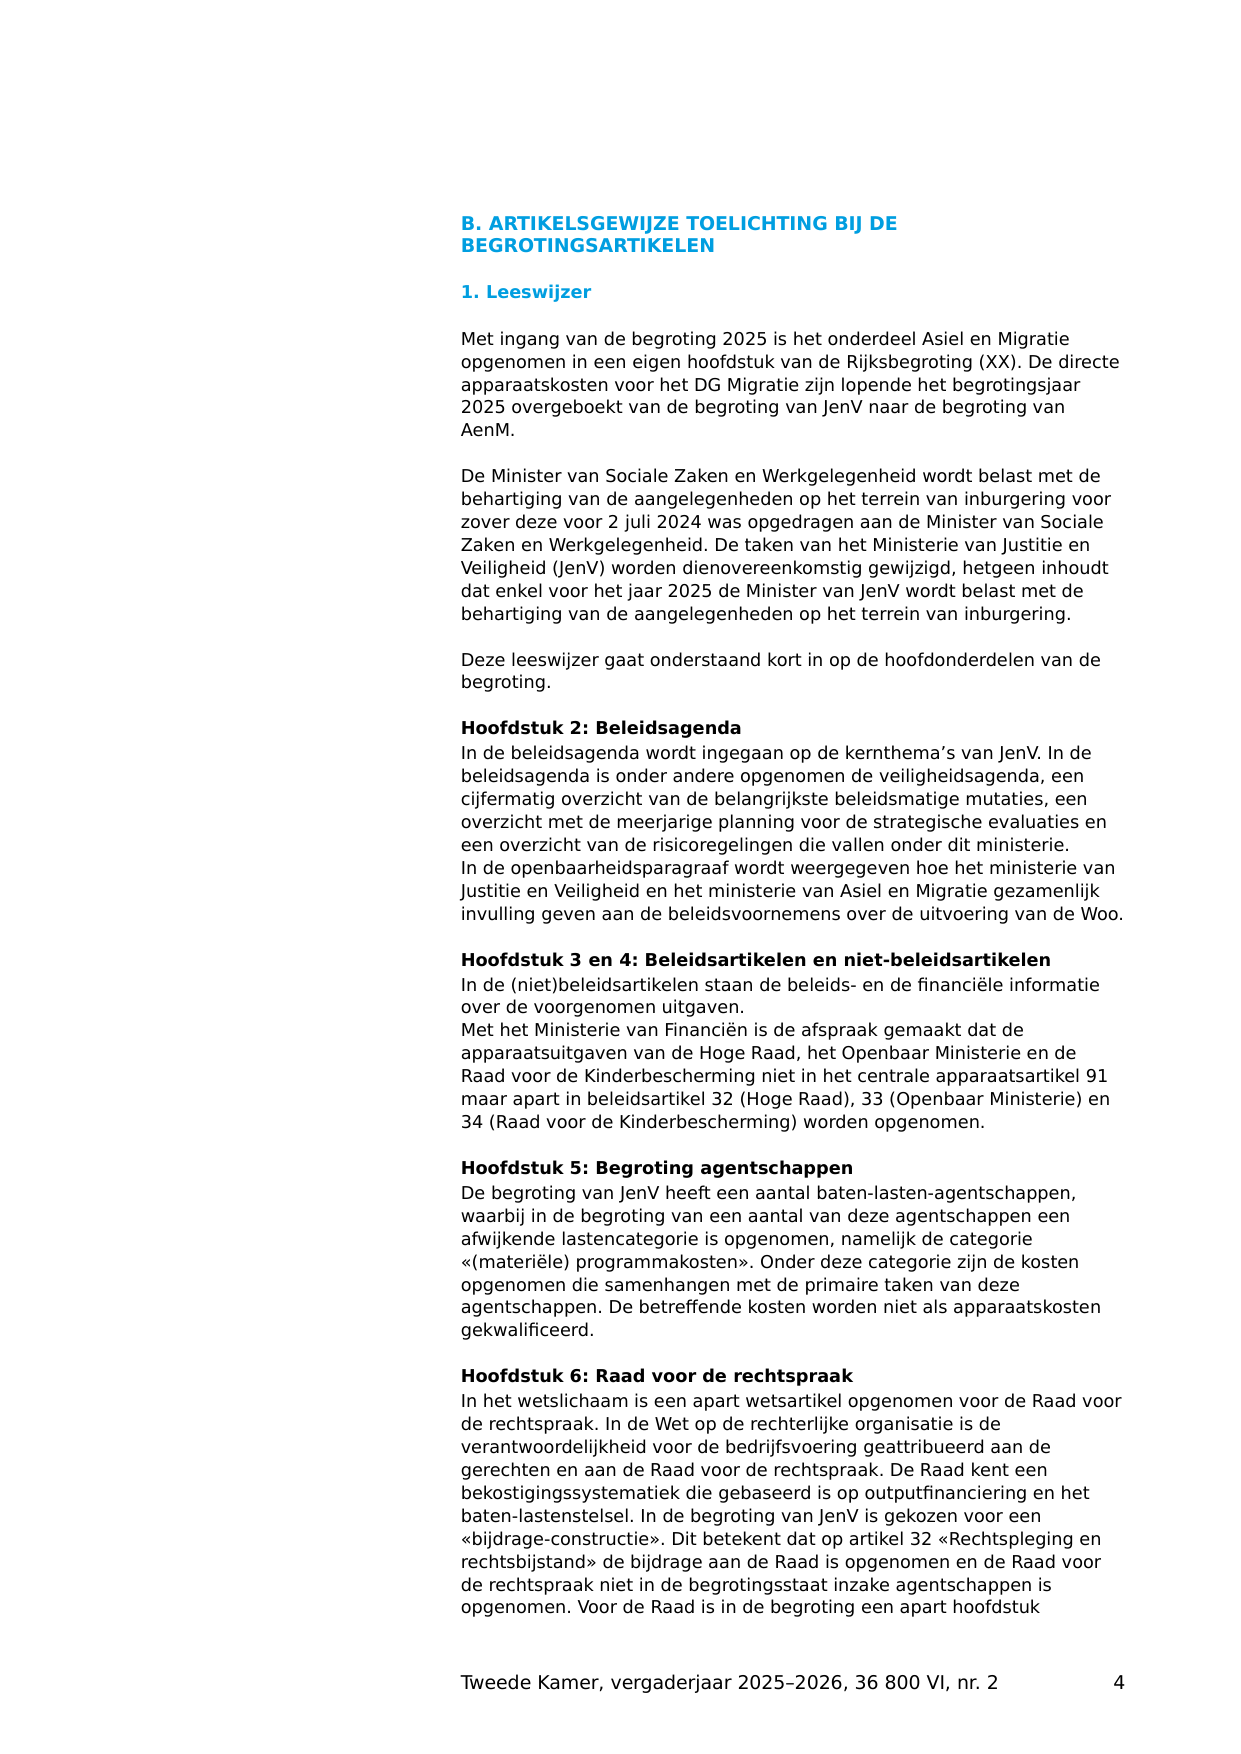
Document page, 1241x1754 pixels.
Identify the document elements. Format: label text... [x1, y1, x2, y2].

text Hoofdstuk 6: Raad voor de rechtspraak [461, 1364, 1125, 1387]
text Met ingang van de begroting 2025 is het onderdeel Asiel en Migratie opgenomen in een eigen hoofdstuk van de Rijksbegroting (XX). De directe apparaatskosten voor het DG Migratie zijn lopende het begrotingsjaar 2025 overgeboekt van de begroting van JenV naar de begroting van AenM. [461, 327, 1125, 441]
title 1. Leeswijzer [461, 280, 1125, 303]
text De Minister van Sociale Zaken en Werkgelegenheid wordt belast met de behartiging van de aangelegenheden op het terrein van inburgering voor zover deze voor 2 juli 2024 was opgedragen aan de Minister van Sociale Zaken en Werkgelegenheid. De taken van het Ministerie van Justitie en Veiligheid (JenV) worden dienovereenkomstig gewijzigd, hetgeen inhoudt dat enkel voor het jaar 2025 de Minister van JenV wordt belast met de behartiging van de aangelegenheden op het terrein van inburgering. [461, 464, 1125, 625]
text Hoofdstuk 2: Beleidsagenda [461, 716, 1125, 739]
title B. Artikelsgewijze toelichting bij de begrotingsartikelen [461, 213, 1125, 257]
text In het wetslichaam is een apart wetsartikel opgenomen voor de Raad voor de rechtspraak. In de Wet op de rechterlijke organisatie is de verantwoordelijkheid voor de bedrijfsvoering geattribueerd aan de gerechten en aan de Raad voor de rechtspraak. De Raad kent een bekostigingssystematiek die gebaseerd is op outputfinanciering en het baten-lastenstelsel. In de begroting van JenV is gekozen voor een «bijdrage-constructie». Dit betekent dat op artikel 32 «Rechtspleging en rechtsbijstand» de bijdrage aan de Raad is opgenomen en de Raad voor de rechtspraak niet in de begrotingsstaat inzake agentschappen is opgenomen. Voor de Raad is in de begroting een apart hoofdstuk [461, 1389, 1125, 1618]
text In de (niet)beleidsartikelen staan de beleids- en de financiële informatie over de voorgenomen uitgaven. Met het Ministerie van Financiën is de afspraak gemaakt dat de apparaatsuitgaven van de Hoge Raad, het Openbaar Ministerie en de Raad voor de Kinderbescherming niet in het centrale apparaatsartikel 91 maar apart in beleidsartikel 32 (Hoge Raad), 33 (Openbaar Ministerie) en 34 (Raad voor de Kinderbescherming) worden opgenomen. [461, 973, 1125, 1133]
text In de beleidsagenda wordt ingegaan op de kernthema’s van JenV. In de beleidsagenda is onder andere opgenomen de veiligheidsagenda, een cijfermatig overzicht van de belangrijkste beleidsmatige mutaties, een overzicht met de meerjarige planning voor de strategische evaluaties en een overzicht van de risicoregelingen die vallen onder dit ministerie. In de openbaarheidsparagraaf wordt weergegeven hoe het ministerie van Justitie en Veiligheid en het ministerie van Asiel en Migratie gezamenlijk invulling geven aan de beleidsvoornemens over de uitvoering van de Woo. [461, 741, 1125, 925]
text Hoofdstuk 3 en 4: Beleidsartikelen en niet-beleidsartikelen [461, 948, 1125, 971]
text Hoofdstuk 5: Begroting agentschappen [461, 1156, 1125, 1179]
text Deze leeswijzer gaat onderstaand kort in op de hoofdonderdelen van de begroting. [461, 648, 1125, 693]
text De begroting van JenV heeft een aantal baten-lasten-agentschappen, waarbij in de begroting van een aantal van deze agentschappen een afwijkende lastencategorie is opgenomen, namelijk de categorie «(materiële) programmakosten». Onder deze categorie zijn de kosten opgenomen die samenhangen met de primaire taken van deze agentschappen. De betreffende kosten worden niet als apparaatskosten gekwalificeerd. [461, 1181, 1125, 1341]
